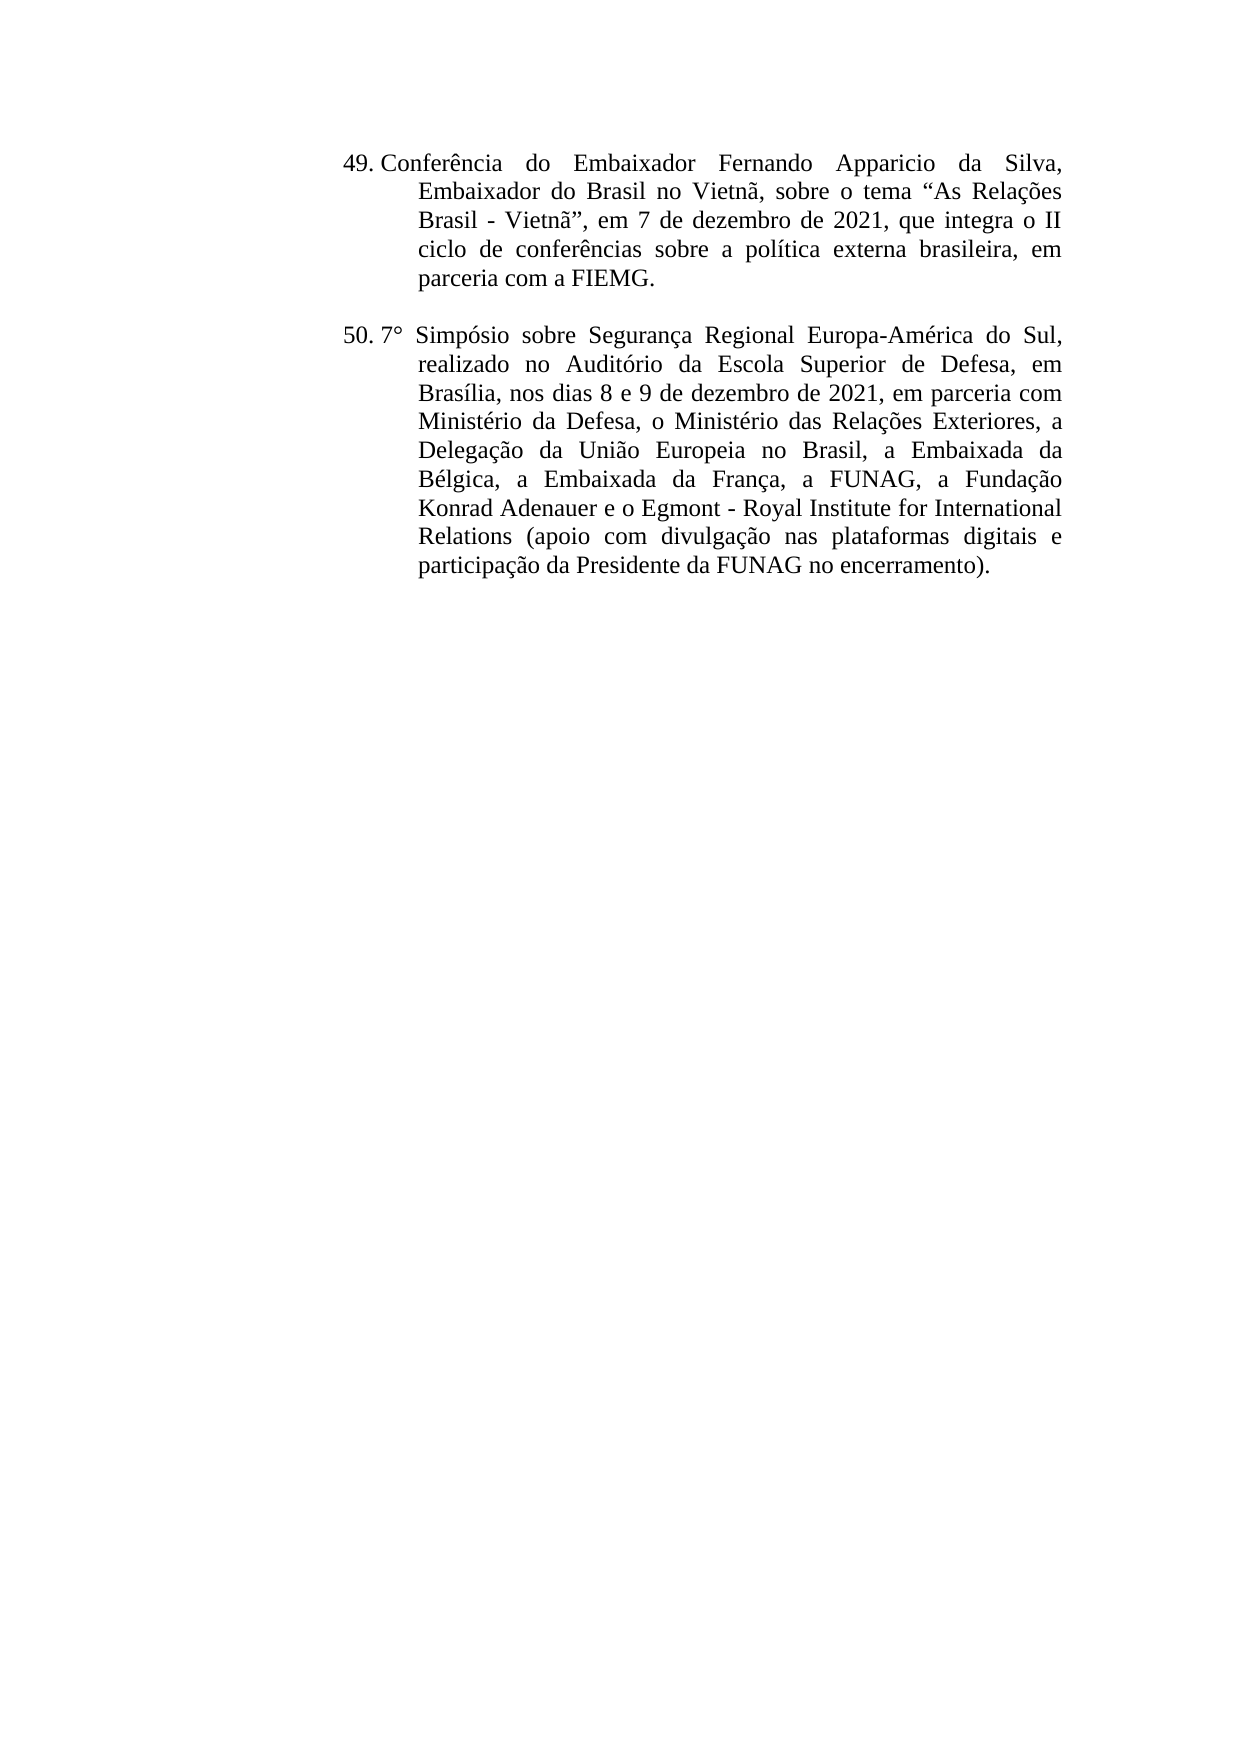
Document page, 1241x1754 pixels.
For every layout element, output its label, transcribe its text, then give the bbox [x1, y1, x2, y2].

list Conferência do Embaixador Fernando Apparicio da Silva, Embaixador do Brasil no Vietnã, sobre o tema “As Relações Brasil - Vietnã”, em 7 de dezembro de 2021, que integra o II ciclo de conferências sobre a política externa brasileira, em parceria com a FIEMG. [343, 148, 1063, 291]
list 7° Simpósio sobre Segurança Regional Europa-América do Sul, realizado no Auditório da Escola Superior de Defesa, em Brasília, nos dias 8 e 9 de dezembro de 2021, em parceria com Ministério da Defesa, o Ministério das Relações Exteriores, a Delegação da União Europeia no Brasil, a Embaixada da Bélgica, a Embaixada da França, a FUNAG, a Fundação Konrad Adenauer e o Egmont - Royal Institute for International Relations (apoio com divulgação nas plataformas digitais e participação da Presidente da FUNAG no encerramento). [343, 320, 1063, 579]
